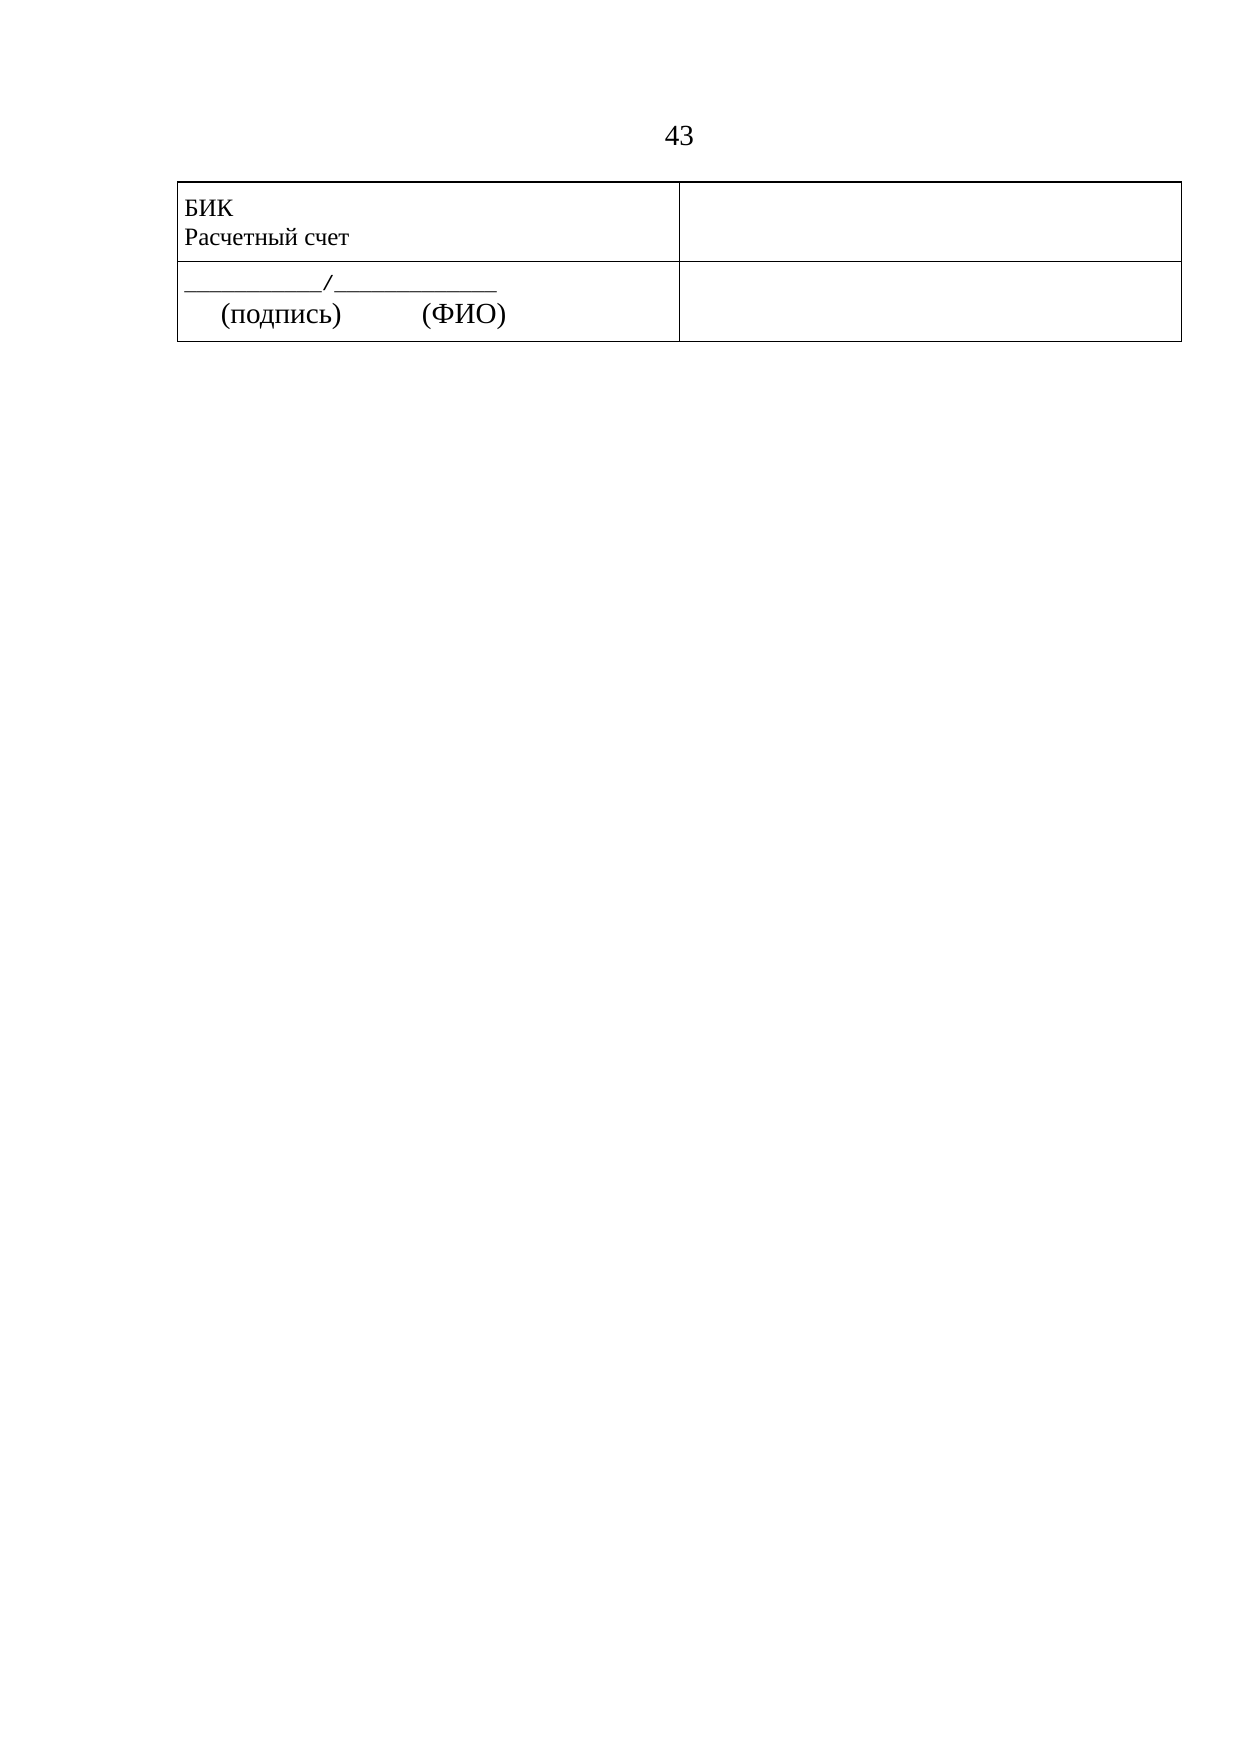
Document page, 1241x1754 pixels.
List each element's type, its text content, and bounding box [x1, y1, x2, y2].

table_cell [680, 262, 1181, 341]
table_cell БИК Расчетный счет [178, 183, 679, 261]
table_cell [680, 183, 1181, 261]
table_cell ___________/_____________ (подпись) (ФИО) [178, 262, 679, 341]
